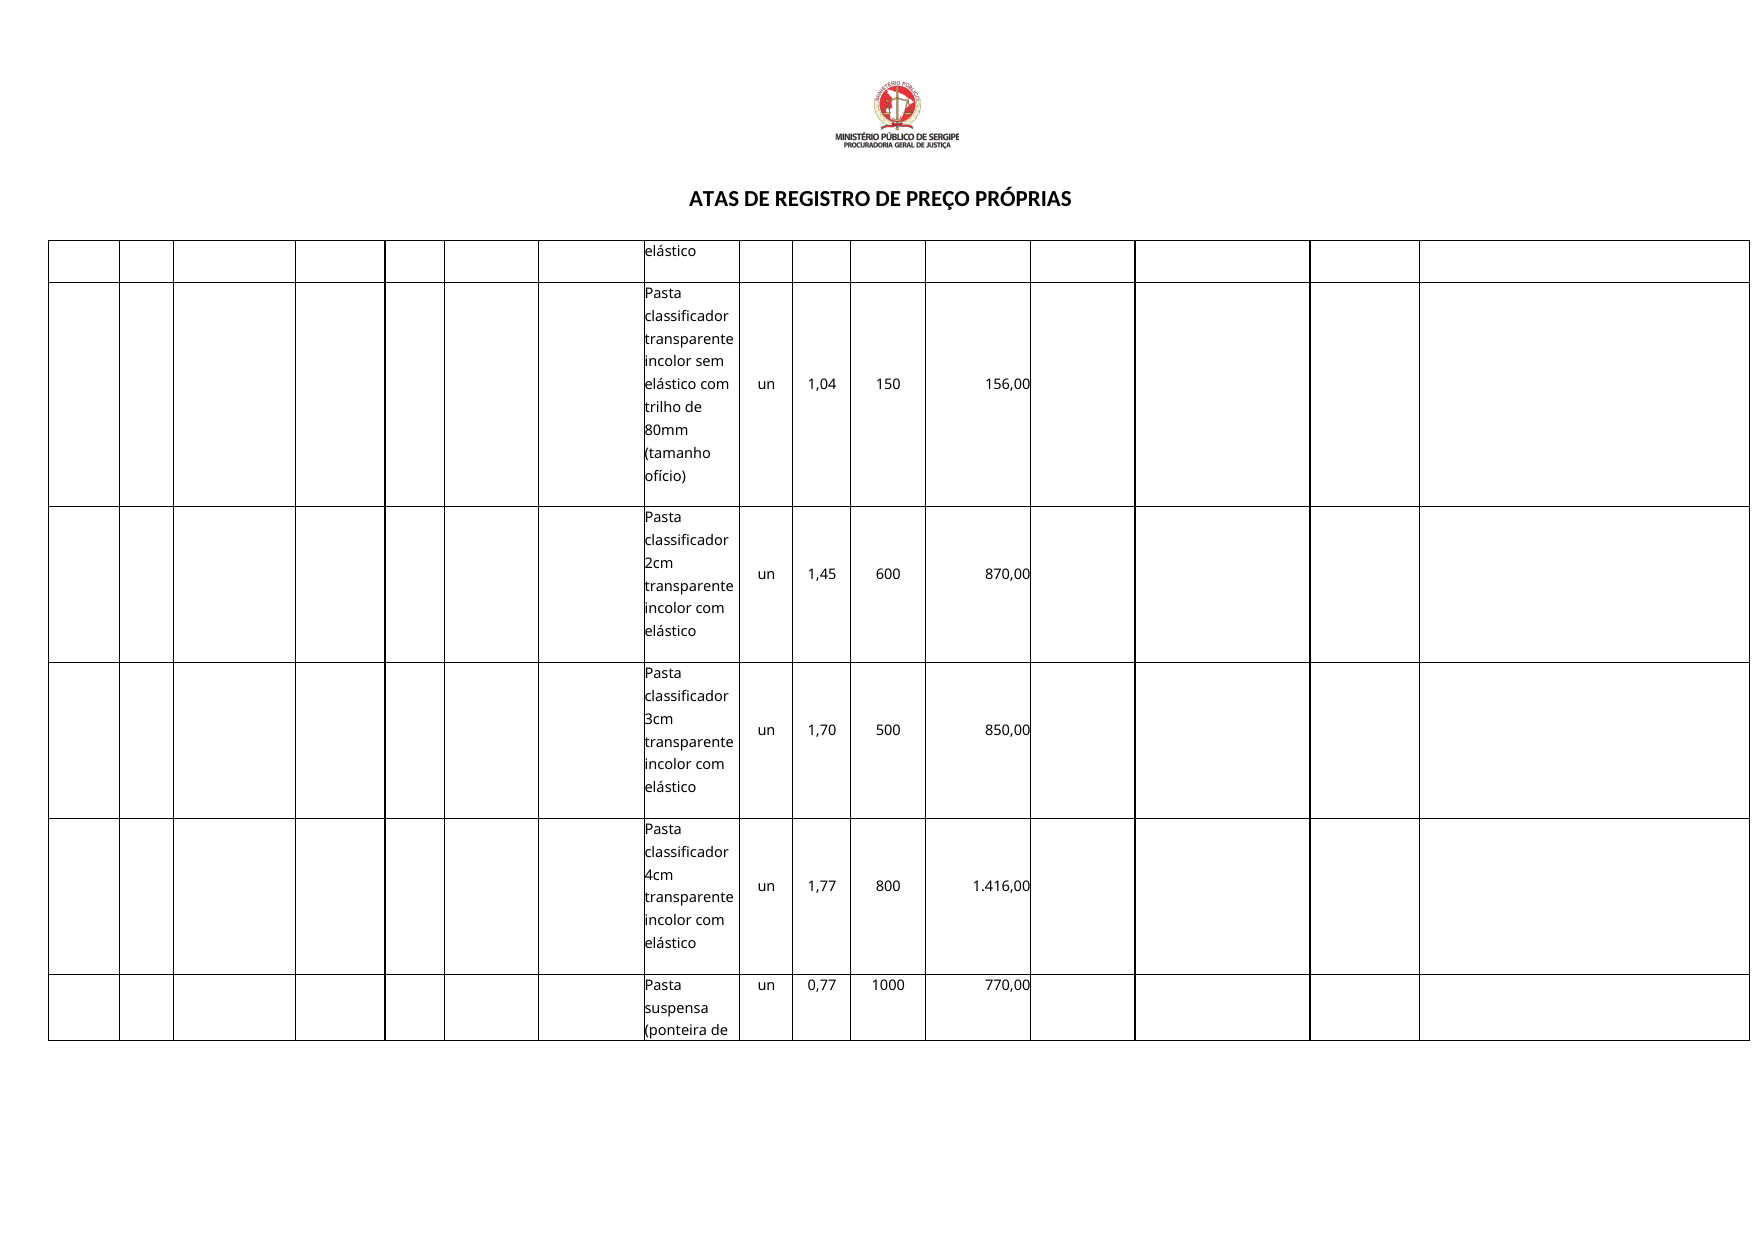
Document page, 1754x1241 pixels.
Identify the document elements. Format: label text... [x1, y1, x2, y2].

table_cell [120, 663, 173, 818]
table_cell un [740, 283, 792, 506]
table_cell [539, 283, 644, 506]
table_cell [296, 507, 384, 662]
table_cell [445, 507, 538, 662]
table_cell [49, 663, 119, 818]
table_cell [1136, 241, 1309, 282]
table_cell [1420, 283, 1749, 506]
table_cell 1000 [851, 975, 925, 1040]
table_cell 1,77 [793, 819, 850, 973]
table_cell [539, 663, 644, 818]
table_cell [740, 241, 792, 282]
table_cell [1136, 819, 1309, 973]
table_cell 770,00 [926, 975, 1030, 1040]
table_cell [174, 507, 295, 662]
table_cell [1031, 819, 1134, 973]
table_cell [1420, 819, 1749, 973]
table_cell [1031, 241, 1134, 282]
table_cell 600 [851, 507, 925, 662]
table_cell [1136, 507, 1309, 662]
table_cell [120, 819, 173, 973]
table_cell [296, 975, 384, 1040]
table_cell [174, 819, 295, 973]
table_cell [1311, 975, 1419, 1040]
table_cell [1420, 507, 1749, 662]
table_cell [386, 241, 444, 282]
table_cell Pasta suspensa (ponteira de [645, 975, 739, 1040]
table_cell [296, 663, 384, 818]
table_cell [49, 819, 119, 973]
table_cell [49, 241, 119, 282]
table_cell [1031, 663, 1134, 818]
table_cell 0,77 [793, 975, 850, 1040]
table_cell [926, 241, 1030, 282]
table_cell un [740, 819, 792, 973]
table_cell [296, 241, 384, 282]
table_cell [1311, 819, 1419, 973]
table_cell 1,45 [793, 507, 850, 662]
table_cell [539, 819, 644, 973]
table_cell [539, 507, 644, 662]
table_cell [296, 819, 384, 973]
table_cell 1,70 [793, 663, 850, 818]
table_cell [851, 241, 925, 282]
table_cell [1136, 283, 1309, 506]
table_cell [445, 819, 538, 973]
table_cell [539, 975, 644, 1040]
picture [835, 81, 959, 149]
table_cell [49, 507, 119, 662]
table_cell [1031, 507, 1134, 662]
table_cell 1.416,00 [926, 819, 1030, 973]
table_cell 800 [851, 819, 925, 973]
table_cell [793, 241, 850, 282]
table_cell 1,04 [793, 283, 850, 506]
table_cell [386, 507, 444, 662]
table_cell [174, 975, 295, 1040]
table_cell [120, 507, 173, 662]
table_cell elástico [645, 241, 739, 282]
table_cell [1420, 975, 1749, 1040]
table_cell Pasta classificador 3cm transparente incolor com elástico [645, 663, 739, 818]
table_cell [386, 663, 444, 818]
table_cell un [740, 507, 792, 662]
table_cell [49, 975, 119, 1040]
table_cell 500 [851, 663, 925, 818]
table_cell [386, 975, 444, 1040]
table_cell un [740, 975, 792, 1040]
table_cell Pasta classificador 4cm transparente incolor com elástico [645, 819, 739, 973]
table_cell [174, 663, 295, 818]
table_cell [445, 241, 538, 282]
table_cell [386, 819, 444, 973]
table_cell [120, 283, 173, 506]
table_cell [1420, 241, 1749, 282]
table_cell [1311, 663, 1419, 818]
table_cell 156,00 [926, 283, 1030, 506]
table_cell [1420, 663, 1749, 818]
table_cell [1311, 241, 1419, 282]
table_cell [120, 975, 173, 1040]
table_cell Pasta classificador 2cm transparente incolor com elástico [645, 507, 739, 662]
table_cell [296, 283, 384, 506]
table_cell 870,00 [926, 507, 1030, 662]
table_cell [445, 975, 538, 1040]
table_cell [49, 283, 119, 506]
table_cell [174, 283, 295, 506]
table_cell [445, 663, 538, 818]
table_cell [1136, 975, 1309, 1040]
table_cell 150 [851, 283, 925, 506]
table_cell [174, 241, 295, 282]
table_cell [445, 283, 538, 506]
table_cell [1311, 507, 1419, 662]
table_cell [386, 283, 444, 506]
table_cell [1311, 283, 1419, 506]
table_cell Pasta classificador transparente incolor sem elástico com trilho de 80mm (tamanho ofício) [645, 283, 739, 506]
table_cell 850,00 [926, 663, 1030, 818]
table_cell [120, 241, 173, 282]
table_cell [539, 241, 644, 282]
table_cell [1031, 975, 1134, 1040]
table_cell [1031, 283, 1134, 506]
table_cell un [740, 663, 792, 818]
table_cell [1136, 663, 1309, 818]
